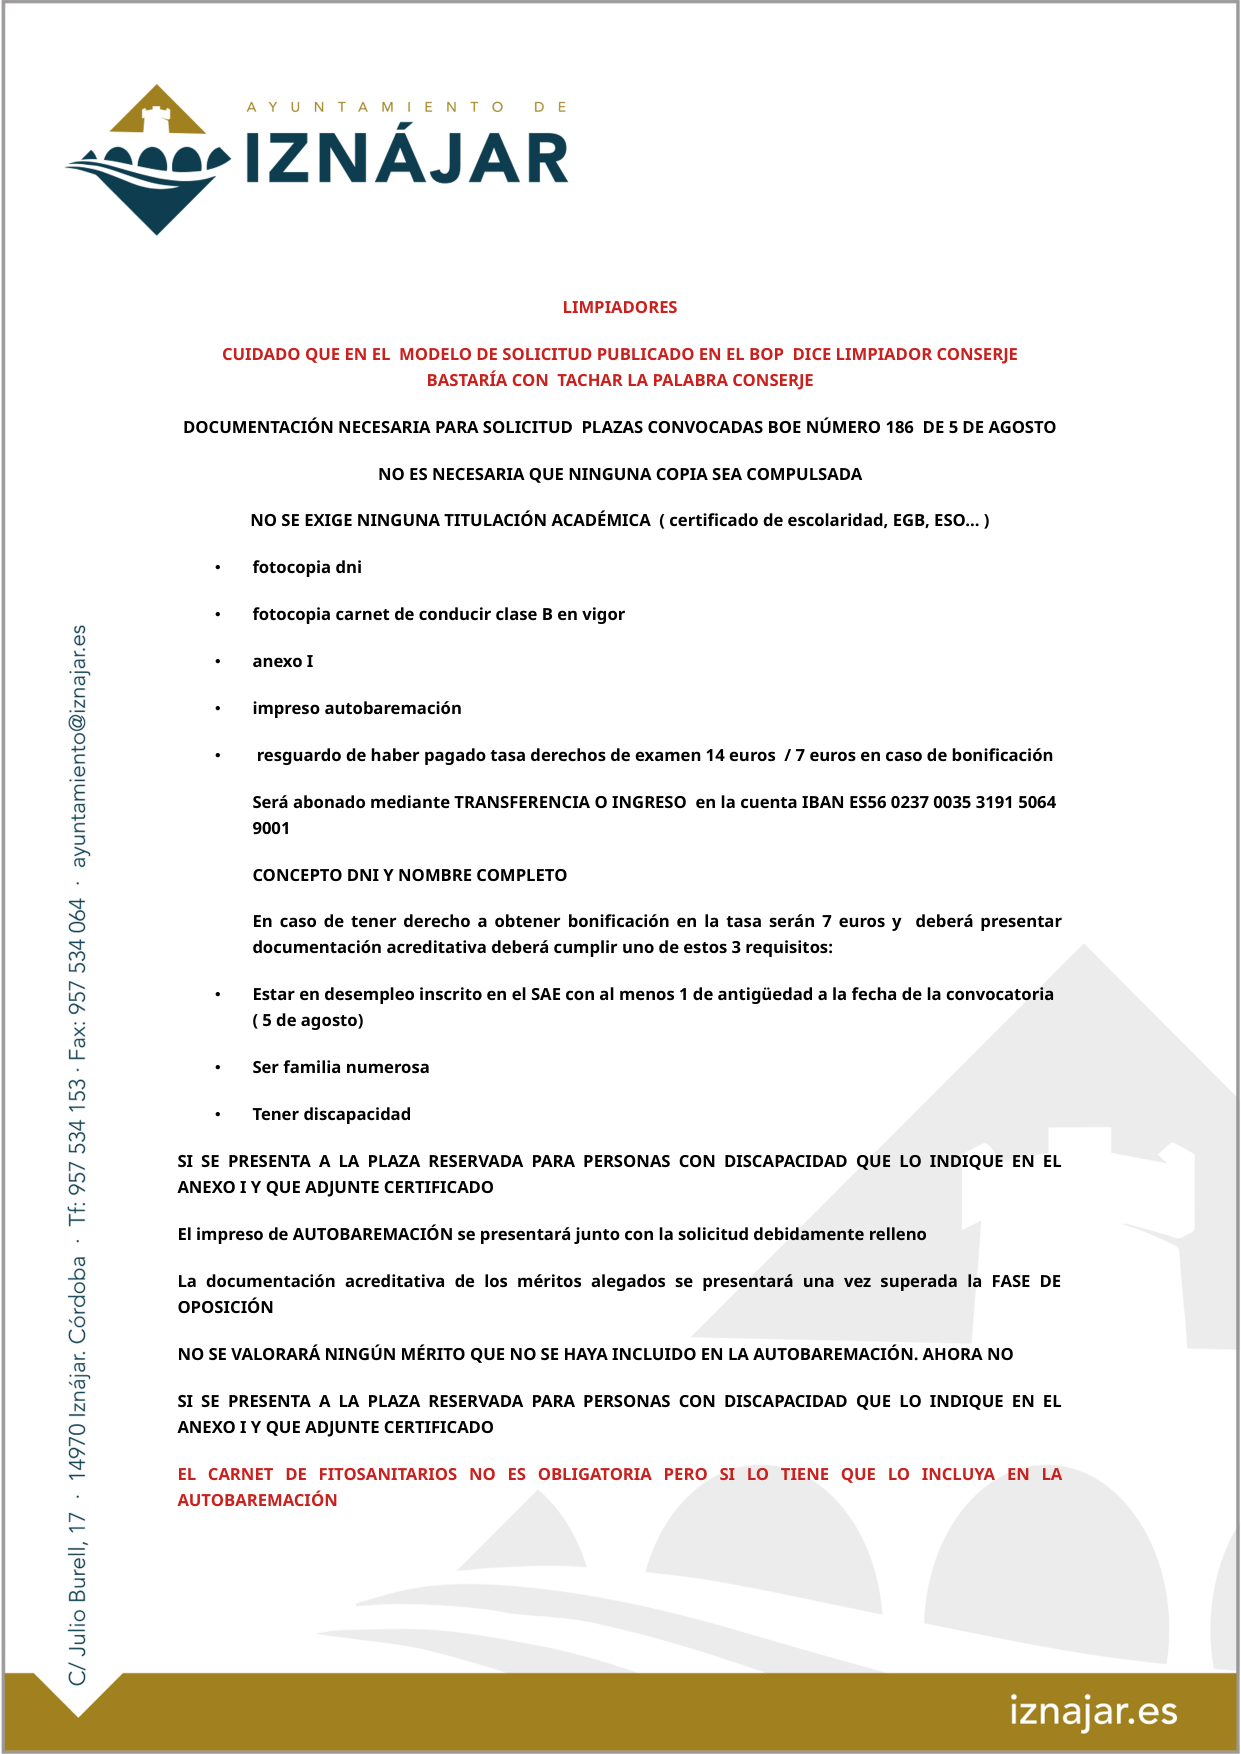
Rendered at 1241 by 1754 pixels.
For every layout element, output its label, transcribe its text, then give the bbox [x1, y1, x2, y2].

text LIMPIADORES [177, 295, 1063, 318]
text SI SE PRESENTA A LA PLAZA RESERVADA PARA PERSONAS CON DISCAPACIDAD QUE LO INDIQUE EN EL ANEXO I Y QUE ADJUNTE CERTIFICADO [177, 1149, 1063, 1198]
text El impreso de AUTOBAREMACIÓN se presentará junto con la solicitud debidamente relleno [177, 1222, 1063, 1245]
list Ser familia numerosa [215, 1056, 1063, 1078]
list fotocopia dni [215, 556, 1063, 578]
list resguardo de haber pagado tasa derechos de examen 14 euros / 7 euros en caso de bonificación [215, 743, 1063, 766]
list Estar en desempleo inscrito en el SAE con al menos 1 de antigüedad a la fecha de la convocatoria ( 5 de agosto) [215, 983, 1063, 1032]
text NO SE EXIGE NINGUNA TITULACIÓN ACADÉMICA ( certificado de escolaridad, EGB, ESO… ) [177, 509, 1063, 532]
list Será abonado mediante TRANSFERENCIA O INGRESO en la cuenta IBAN ES56 0237 0035 3191 5064 9001 [215, 790, 1063, 839]
list fotocopia carnet de conducir clase B en vigor [215, 603, 1063, 625]
text CUIDADO QUE EN EL MODELO DE SOLICITUD PUBLICADO EN EL BOP DICE LIMPIADOR CONSERJE BASTARÍA CON TACHAR LA PALABRA CONSERJE [177, 342, 1063, 391]
text EL CARNET DE FITOSANITARIOS NO ES OBLIGATORIA PERO SI LO TIENE QUE LO INCLUYA EN LA AUTOBAREMACIÓN [177, 1462, 1063, 1511]
list anexo I [215, 649, 1063, 672]
text La documentación acreditativa de los méritos alegados se presentará una vez superada la FASE DE OPOSICIÓN [177, 1269, 1063, 1318]
list En caso de tener derecho a obtener bonificación en la tasa serán 7 euros y deberá presentar documentación acreditativa deberá cumplir uno de estos 3 requisitos: [215, 910, 1063, 959]
list impreso autobaremación [215, 696, 1063, 719]
list Tener discapacidad [215, 1103, 1063, 1125]
text SI SE PRESENTA A LA PLAZA RESERVADA PARA PERSONAS CON DISCAPACIDAD QUE LO INDIQUE EN EL ANEXO I Y QUE ADJUNTE CERTIFICADO [177, 1389, 1063, 1438]
text DOCUMENTACIÓN NECESARIA PARA SOLICITUD PLAZAS CONVOCADAS BOE NÚMERO 186 DE 5 DE AGOSTO [177, 415, 1063, 438]
picture [0, 0, 1241, 1754]
list CONCEPTO DNI Y NOMBRE COMPLETO [215, 863, 1063, 886]
text NO ES NECESARIA QUE NINGUNA COPIA SEA COMPULSADA [177, 462, 1063, 485]
text NO SE VALORARÁ NINGÚN MÉRITO QUE NO SE HAYA INCLUIDO EN LA AUTOBAREMACIÓN. AHORA NO [177, 1342, 1063, 1365]
